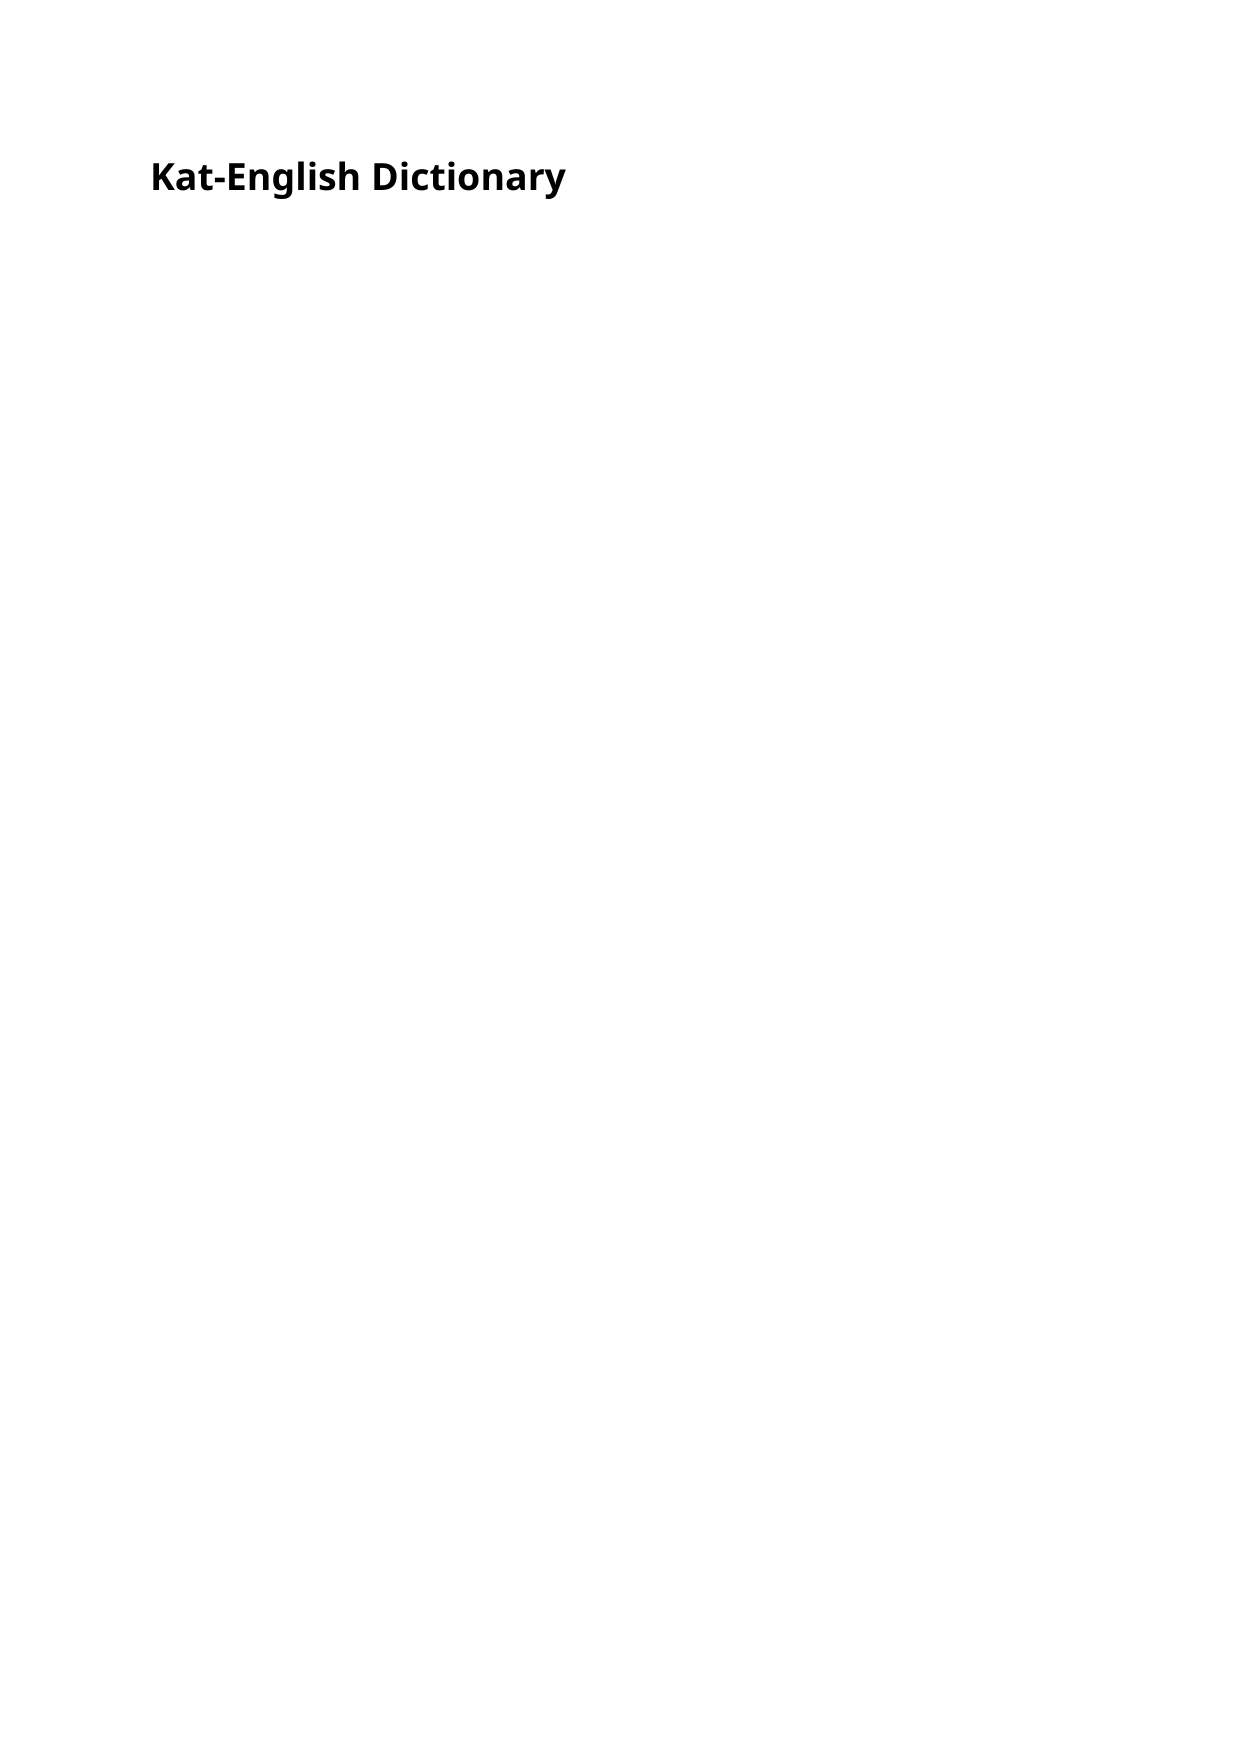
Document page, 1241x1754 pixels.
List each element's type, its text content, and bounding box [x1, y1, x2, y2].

subtitle Kat-English Dictionary [150, 150, 1090, 201]
